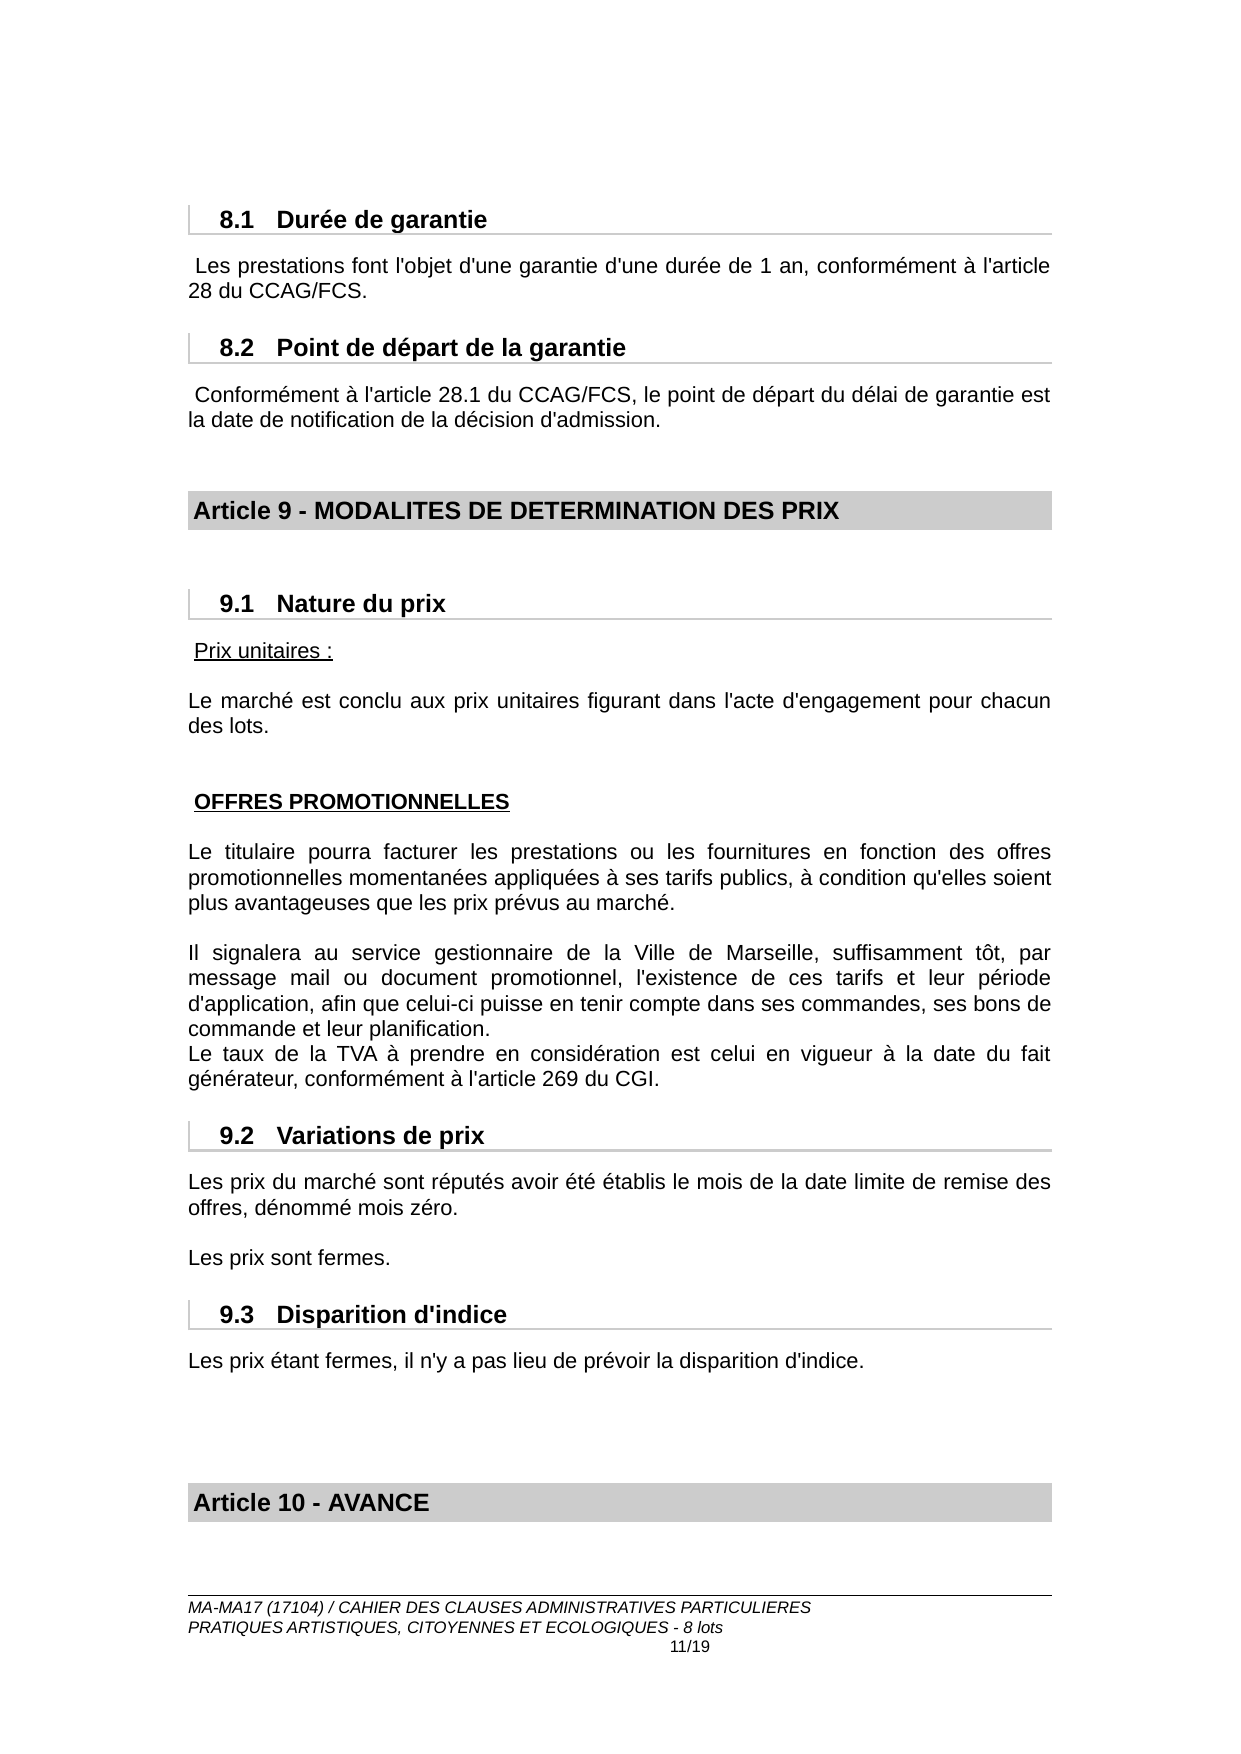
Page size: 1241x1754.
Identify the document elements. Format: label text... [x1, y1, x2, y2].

subtitle Durée de garantie [188, 204, 1052, 233]
text Prix unitaires : [188, 637, 1052, 663]
text Le marché est conclu aux prix unitaires figurant dans l'acte d'engagement pour chacun des lots. [188, 688, 1052, 738]
text Les prix étant fermes, il n'y a pas lieu de prévoir la disparition d'indice. [188, 1348, 1052, 1373]
text Les prestations font l'objet d'une garantie d'une durée de 1 an, conformément à l'article 28 du CCAG/FCS. [188, 253, 1052, 303]
subtitle MODALITES DE DETERMINATION DES PRIX [190, 493, 1050, 528]
text Conformément à l'article 28.1 du CCAG/FCS, le point de départ du délai de garantie est la date de notification de la décision d'admission. [188, 382, 1052, 432]
text OFFRES PROMOTIONNELLES [188, 789, 1052, 814]
subtitle Point de départ de la garantie [190, 333, 1052, 362]
text Le titulaire pourra facturer les prestations ou les fournitures en fonction des offres promotionnelles momentanées appliquées à ses tarifs publics, à condition qu'elles soient plus avantageuses que les prix prévus au marché. [188, 839, 1052, 915]
subtitle Nature du prix [190, 589, 1052, 618]
subtitle Disparition d'indice [188, 1299, 1052, 1328]
subtitle Variations de prix [190, 1121, 1052, 1149]
text Les prix du marché sont réputés avoir été établis le mois de la date limite de remise des offres, dénommé mois zéro. [188, 1169, 1052, 1220]
text Les prix sont fermes. [188, 1245, 1052, 1270]
text Le taux de la TVA à prendre en considération est celui en vigueur à la date du fait générateur, conformément à l'article 269 du CGI. [188, 1041, 1052, 1091]
subtitle AVANCE [190, 1485, 1050, 1520]
text Il signalera au service gestionnaire de la Ville de Marseille, suffisamment tôt, par message mail ou document promotionnel, l'existence de ces tarifs et leur période d'application, afin que celui-ci puisse en tenir compte dans ses commandes, ses bons de commande et leur planification. [188, 940, 1052, 1041]
